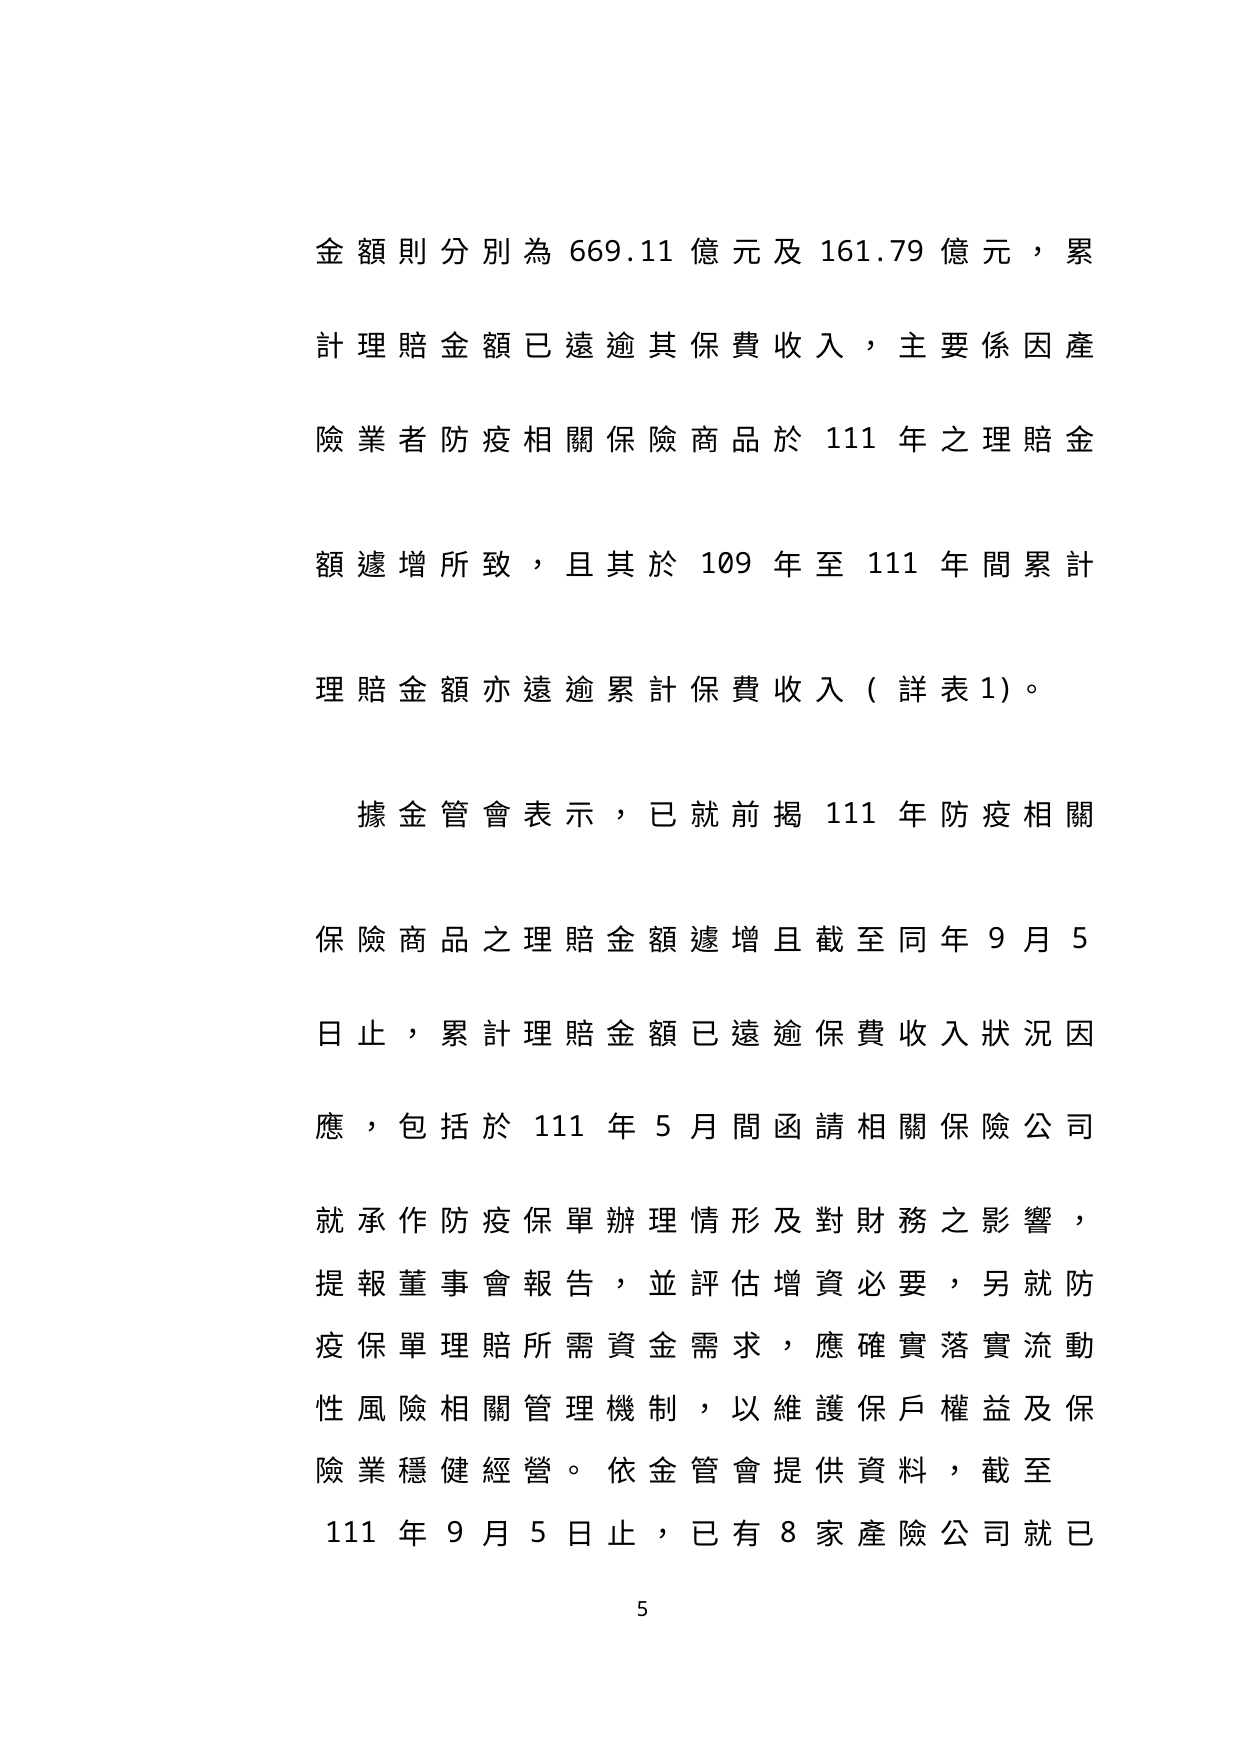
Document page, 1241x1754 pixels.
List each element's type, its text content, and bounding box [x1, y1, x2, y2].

text 據金管會表示，已就前揭111年防疫相關保險商品之理賠金額遽增且截至同年9月5日止，累計理賠金額已遠逾保費收入狀況因應，包括於111年5月間函請相關保險公司就承作防疫保單辦理情形及對財務之影響，提報董事會報告，並評估增資必要，另就防疫保單理賠所需資金需求，應確實落實流動性風險相關管理機制，以維護保戶權益及保險業穩健經營。依金管會提供資料，截至111年9月5日止，已有8家產險公司就已 [272, 740, 1101, 1552]
text 2.截至111年9月5日止，產險業之防疫相關保險商品累計理賠金額已遠逾其保費收入：檢視保險業者109年至111年(截至9月5日止) 於防疫相關保險商品之收支狀況，保險業者銷售防疫險及疫苗險之累計保費收入分別為117.81億元及20.73億元，累計理賠金額則分別為669.11億元及161.79億元，累計理賠金額已遠逾其保費收入，主要係因產險業者防疫相關保險商品於111年之理賠金額遽增所致，且其於109年至111年間累計理賠金額亦遠逾累計保費收入(詳表1)。 [272, 177, 1101, 740]
